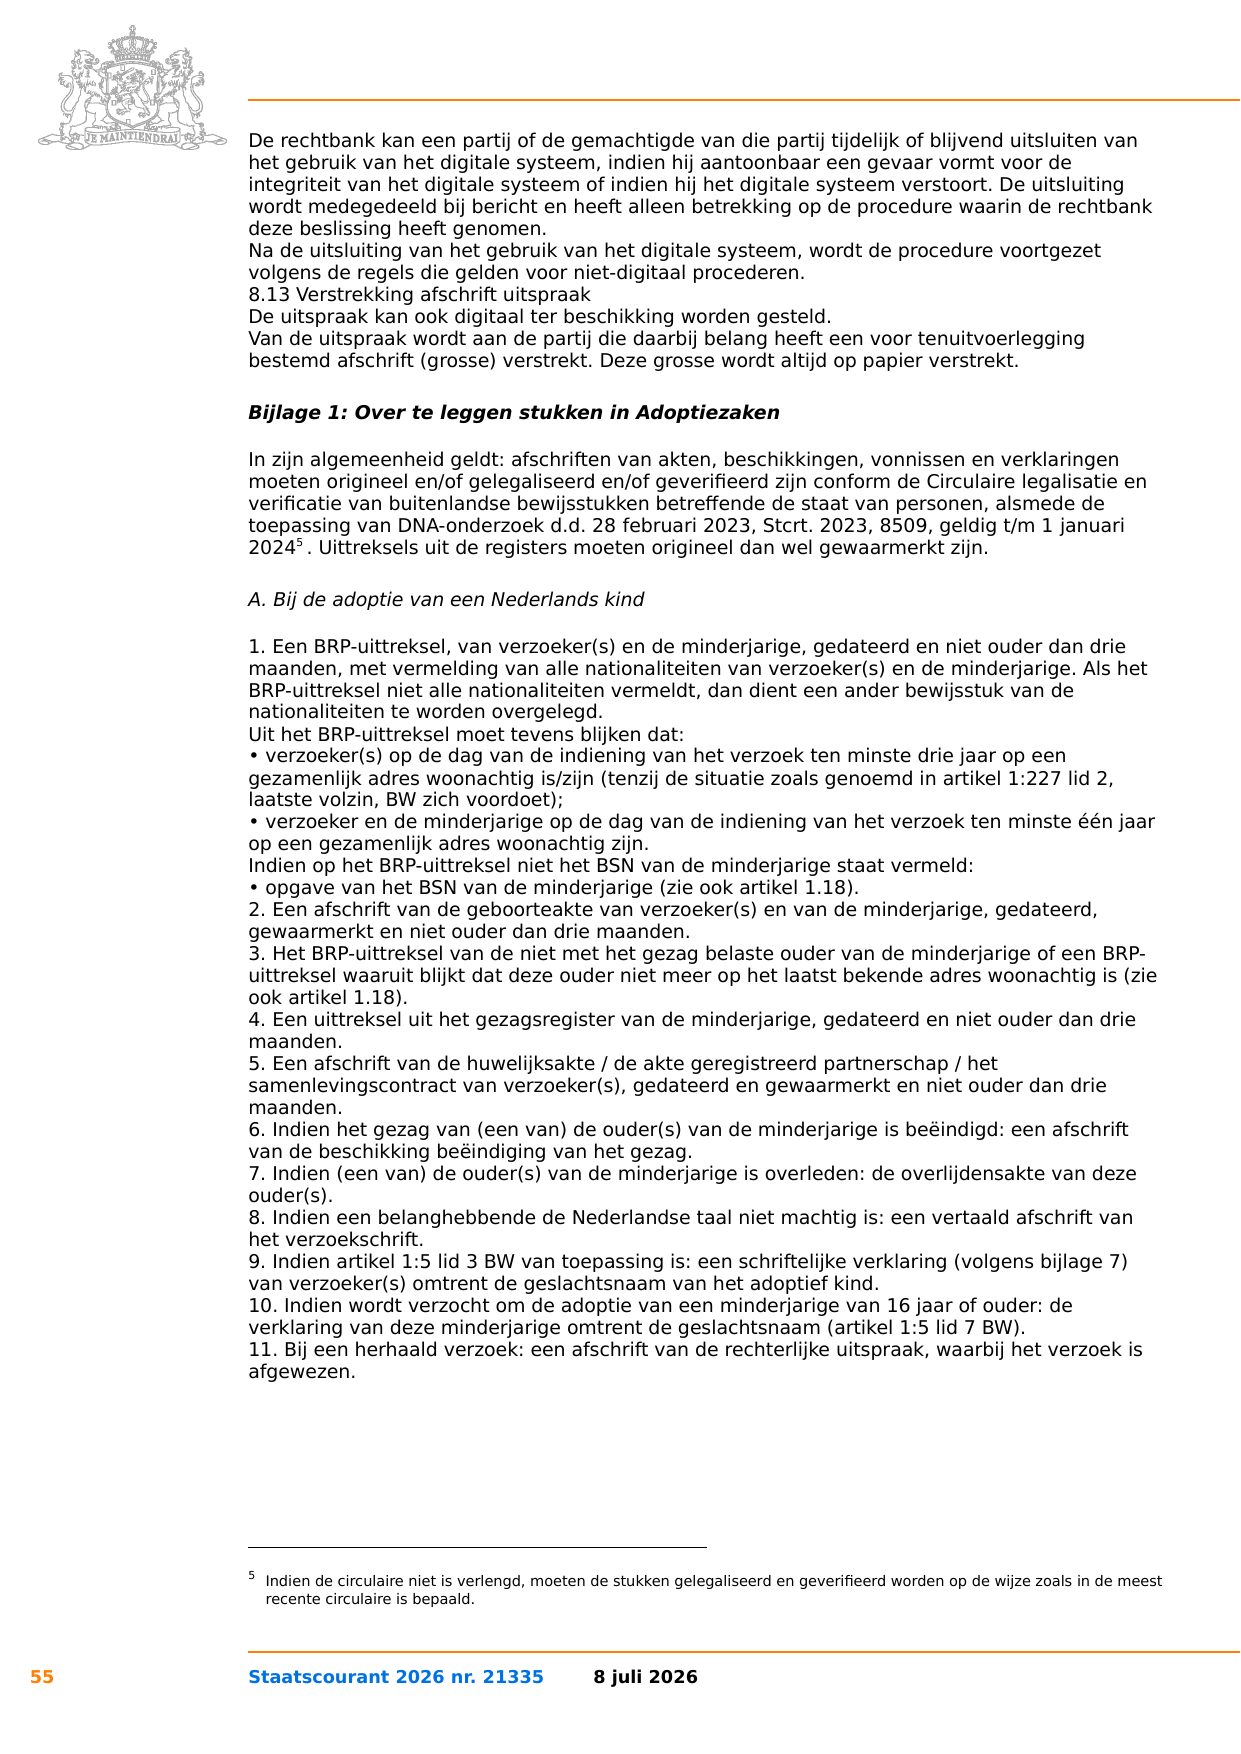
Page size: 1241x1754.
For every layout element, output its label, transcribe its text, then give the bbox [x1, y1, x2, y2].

text 3. Het BRP-uittreksel van de niet met het gezag belaste ouder van de minderjarige of een BRP-uittreksel waaruit blijkt dat deze ouder niet meer op het laatst bekende adres woonachtig is (zie ook artikel 1.18). [248, 943, 1163, 1009]
text 4. Een uittreksel uit het gezagsregister van de minderjarige, gedateerd en niet ouder dan drie maanden. [248, 1009, 1163, 1053]
text 6. Indien het gezag van (een van) de ouder(s) van de minderjarige is beëindigd: een afschrift van de beschikking beëindiging van het gezag. [248, 1119, 1163, 1163]
text 10. Indien wordt verzocht om de adoptie van een minderjarige van 16 jaar of ouder: de verklaring van deze minderjarige omtrent de geslachtsnaam (artikel 1:5 lid 7 BW). [248, 1295, 1163, 1339]
text In zijn algemeenheid geldt: afschriften van akten, beschikkingen, vonnissen en verklaringen moeten origineel en/of gelegaliseerd en/of geverifieerd zijn conform de Circulaire legalisatie en verificatie van buitenlandse bewijsstukken betreffende de staat van personen, alsmede de toepassing van DNA-onderzoek d.d. 28 februari 2023, Stcrt. 2023, 8509, geldig t/m 1 januari 2024. Uittreksels uit de registers moeten origineel dan wel gewaarmerkt zijn. [248, 449, 1163, 558]
text Uit het BRP-uittreksel moet tevens blijken dat: [248, 723, 1163, 745]
text Van de uitspraak wordt aan de partij die daarbij belang heeft een voor tenuitvoerlegging bestemd afschrift (grosse) verstrekt. Deze grosse wordt altijd op papier verstrekt. [248, 328, 1163, 372]
text De uitspraak kan ook digitaal ter beschikking worden gesteld. [248, 306, 1163, 328]
text • verzoeker(s) op de dag van de indiening van het verzoek ten minste drie jaar op een gezamenlijk adres woonachtig is/zijn (tenzij de situatie zoals genoemd in artikel 1:227 lid 2, laatste volzin, BW zich voordoet); [248, 745, 1163, 811]
picture [38, 25, 227, 150]
text 1. Een BRP-uittreksel, van verzoeker(s) en de minderjarige, gedateerd en niet ouder dan drie maanden, met vermelding van alle nationaliteiten van verzoeker(s) en de minderjarige. Als het BRP-uittreksel niet alle nationaliteiten vermeldt, dan dient een ander bewijsstuk van de nationaliteiten te worden overgelegd. [248, 636, 1163, 723]
text 8.13 Verstrekking afschrift uitspraak [248, 284, 1163, 306]
text 2. Een afschrift van de geboorteakte van verzoeker(s) en van de minderjarige, gedateerd, gewaarmerkt en niet ouder dan drie maanden. [248, 899, 1163, 943]
text 5. Een afschrift van de huwelijksakte / de akte geregistreerd partnerschap / het samenlevingscontract van verzoeker(s), gedateerd en gewaarmerkt en niet ouder dan drie maanden. [248, 1053, 1163, 1119]
text • opgave van het BSN van de minderjarige (zie ook artikel 1.18). [248, 877, 1163, 899]
text Na de uitsluiting van het gebruik van het digitale systeem, wordt de procedure voortgezet volgens de regels die gelden voor niet-digitaal procederen. [248, 240, 1163, 284]
text 8. Indien een belanghebbende de Nederlandse taal niet machtig is: een vertaald afschrift van het verzoekschrift. [248, 1207, 1163, 1251]
text • verzoeker en de minderjarige op de dag van de indiening van het verzoek ten minste één jaar op een gezamenlijk adres woonachtig zijn. [248, 811, 1163, 855]
text De rechtbank kan een partij of de gemachtigde van die partij tijdelijk of blijvend uitsluiten van het gebruik van het digitale systeem, indien hij aantoonbaar een gevaar vormt voor de integriteit van het digitale systeem of indien hij het digitale systeem verstoort. De uitsluiting wordt medegedeeld bij bericht en heeft alleen betrekking op de procedure waarin de rechtbank deze beslissing heeft genomen. [248, 130, 1163, 240]
text 11. Bij een herhaald verzoek: een afschrift van de rechterlijke uitspraak, waarbij het verzoek is afgewezen. [248, 1339, 1163, 1383]
text 7. Indien (een van) de ouder(s) van de minderjarige is overleden: de overlijdensakte van deze ouder(s). [248, 1163, 1163, 1207]
text Indien op het BRP-uittreksel niet het BSN van de minderjarige staat vermeld: [248, 855, 1163, 877]
subtitle Bijlage 1: Over te leggen stukken in Adoptiezaken [248, 402, 1163, 424]
text 9. Indien artikel 1:5 lid 3 BW van toepassing is: een schriftelijke verklaring (volgens bijlage 7) van verzoeker(s) omtrent de geslachtsnaam van het adoptief kind. [248, 1251, 1163, 1295]
subtitle A. Bij de adoptie van een Nederlands kind [248, 588, 1163, 611]
text Indien de circulaire niet is verlengd, moeten de stukken gelegaliseerd en geverifieerd worden op de wijze zoals in de meest recente circulaire is bepaald. [248, 1569, 1163, 1608]
